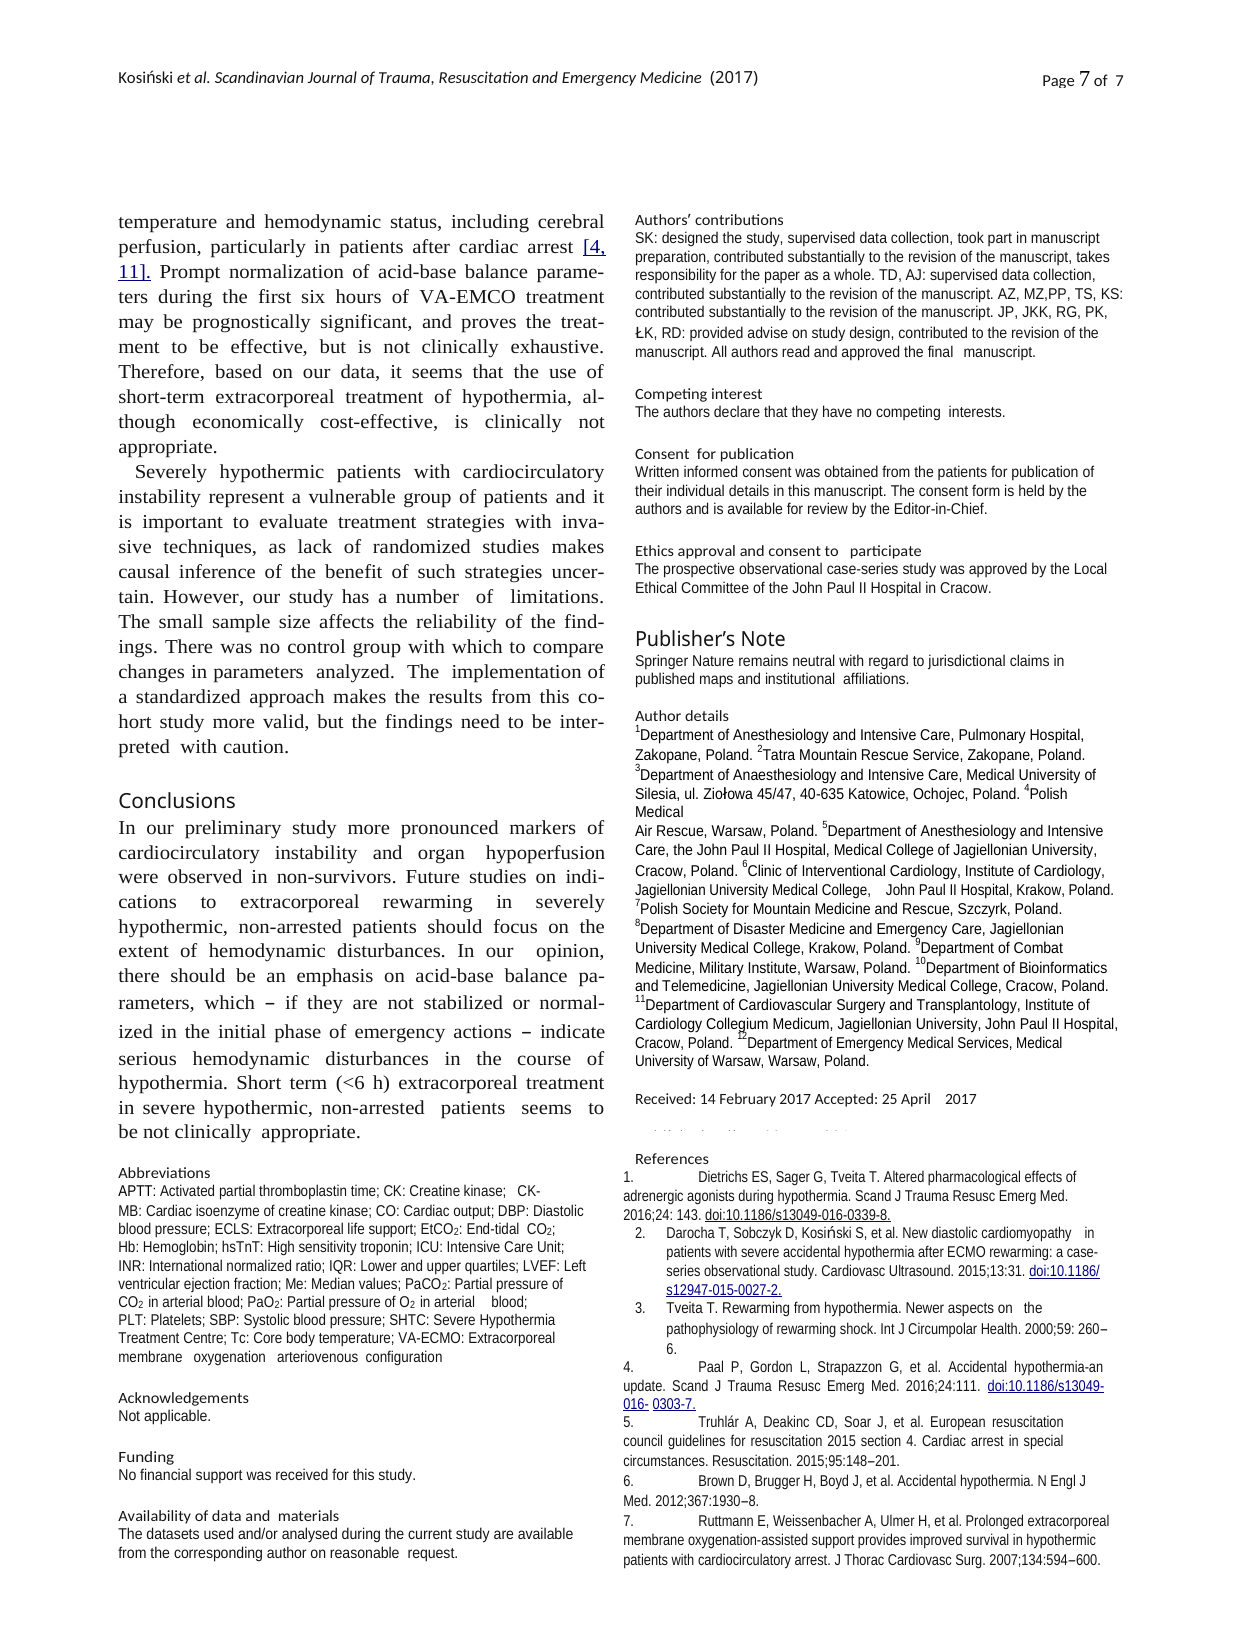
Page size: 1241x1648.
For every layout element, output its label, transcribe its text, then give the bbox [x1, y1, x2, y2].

text Authors’ contributions [635, 210, 1134, 229]
text PLT: Platelets; SBP: Systolic blood pressure; SHTC: Severe Hypothermia Treatment Centre; Tc: Core body temperature; VA-ECMO: Extracorporeal membrane oxygenation arteriovenous configuration [118, 1311, 605, 1366]
text Consent for publication [635, 444, 1134, 463]
text 7Polish Society for Mountain Medicine and Rescue, Szczyrk, Poland. 8Department of Disaster Medicine and Emergency Care, Jagiellonian University Medical College, Krakow, Poland. 9Department of Combat [635, 899, 1123, 957]
subtitle Conclusions [118, 786, 605, 814]
text Springer Nature remains neutral with regard to jurisdictional claims in published maps and institutional affiliations. [635, 651, 1110, 688]
list Brown D, Brugger H, Boyd J, et al. Accidental hypothermia. N Engl J Med. 2012;367:1930–8. [623, 1472, 1104, 1511]
text Not applicable. [118, 1407, 605, 1425]
text Ethics approval and consent to participate [635, 541, 1134, 560]
text 11Department of Cardiovascular Surgery and Transplantology, Institute of Cardiology Collegium Medicum, Jagiellonian University, John Paul II Hospital, [635, 996, 1134, 1033]
text Competing interest [635, 384, 1134, 403]
text Hb: Hemoglobin; hsTnT: High sensitivity troponin; ICU: Intensive Care Unit; [118, 1239, 605, 1256]
text Severely hypothermic patients with cardiocirculatory instability represent a vulnerable group of patients and it is important to evaluate treatment strategies with inva- sive techniques, as lack of randomized studies makes causal inference of the benefit of such strategies uncer- tain. However, our study has a number of limitations. The small sample size affects the reliability of the find- ings. There was no control group with which to compare changes in parameters analyzed. The implementation of a standardized approach makes the results from this co- hort study more valid, but the findings need to be inter- preted with caution. [118, 460, 605, 758]
text Air Rescue, Warsaw, Poland. 5Department of Anesthesiology and Intensive Care, the John Paul II Hospital, Medical College of Jagiellonian University, Cracow, Poland. 6Clinic of Interventional Cardiology, Institute of Cardiology, [635, 820, 1134, 879]
text 1Department of Anesthesiology and Intensive Care, Pulmonary Hospital, Zakopane, Poland. 2Tatra Mountain Rescue Service, Zakopane, Poland. 3Department of Anaesthesiology and Intensive Care, Medical University of Silesia, ul. Ziołowa 45/47, 40-635 Katowice, Ochojec, Poland. 4Polish Medical [635, 725, 1111, 820]
text Written informed consent was obtained from the patients for publication of their individual details in this manuscript. The consent form is held by the authors and is available for review by the Editor-in-Chief. [635, 463, 1110, 518]
text The prospective observational case-series study was approved by the Local Ethical Committee of the John Paul II Hospital in Cracow. [635, 560, 1110, 597]
text Received: 14 February 2017 Accepted: 25 April 2017 [635, 1089, 1134, 1108]
text APTT: Activated partial thromboplastin time; CK: Creatine kinase; CK- [118, 1182, 605, 1200]
text Jagiellonian University Medical College, John Paul II Hospital, Krakow, Poland. [635, 881, 1134, 898]
text Availability of data and materials [118, 1506, 605, 1525]
list Tveita T. Rewarming from hypothermia. Newer aspects on the [635, 1299, 1134, 1317]
text Cracow, Poland. 12Department of Emergency Medical Services, Medical University of Warsaw, Warsaw, Poland. [635, 1033, 1110, 1071]
list Ruttmann E, Weissenbacher A, Ulmer H, et al. Prolonged extracorporeal membrane oxygenation-assisted support provides improved survival in hypothermic patients with cardiocirculatory arrest. J Thorac Cardiovasc Surg. 2007;134:594–600. [623, 1512, 1122, 1570]
text patients with severe accidental hypothermia after ECMO rewarming: a case- series observational study. Cardiovasc Ultrasound. 2015;13:31. doi:10.1186/ s12947-015-0027-2. [666, 1243, 1120, 1299]
list Truhlár A, Deakinc CD, Soar J, et al. European resuscitation council guidelines for resuscitation 2015 section 4. Cardiac arrest in special circumstances. Resuscitation. 2015;95:148–201. [623, 1413, 1065, 1471]
list Dietrichs ES, Sager G, Tveita T. Altered pharmacological effects of adrenergic agonists during hypothermia. Scand J Trauma Resusc Emerg Med. 2016;24: 143. doi:10.1186/s13049-016-0339-8. [623, 1168, 1122, 1224]
text INR: International normalized ratio; IQR: Lower and upper quartiles; LVEF: Left ventricular ejection fraction; Me: Median values; PaCO2: Partial pressure of CO2 in arterial blood; PaO2: Partial pressure of O2 in arterial blood; [118, 1256, 592, 1310]
text Author details [635, 707, 1134, 725]
text Medicine, Military Institute, Warsaw, Poland. 10Department of Bioinformatics and Telemedicine, Jagiellonian University Medical College, Cracow, Poland. [635, 958, 1123, 996]
text MB: Cardiac isoenzyme of creatine kinase; CO: Cardiac output; DBP: Diastolic blood pressure; ECLS: Extracorporeal life support; EtCO2: End-tidal CO2; [118, 1201, 605, 1238]
text SK: designed the study, supervised data collection, took part in manuscript preparation, contributed substantially to the revision of the manuscript, takes responsibility for the paper as a whole. TD, AJ: supervised data collection, contributed substantially to the revision of the manuscript. AZ, MZ,PP, TS, KS: contributed substantially to the revision of the manuscript. JP, JKK, RG, PK, ŁK, RD: provided advise on study design, contributed to the revision of the manuscript. All authors read and approved the final manuscript. [635, 229, 1123, 361]
text Funding [118, 1447, 605, 1466]
text temperature and hemodynamic status, including cerebral perfusion, particularly in patients after cardiac arrest [4, 11]. Prompt normalization of acid-base balance parame- ters during the first six hours of VA-EMCO treatment may be prognostically significant, and proves the treat- ment to be effective, but is not clinically exhaustive. Therefore, based on our data, it seems that the use of short-term extracorporeal treatment of hypothermia, al- though economically cost-effective, is clinically not appropriate. [118, 210, 605, 458]
subtitle Publisher’s Note [635, 627, 1134, 651]
text No financial support was received for this study. [118, 1466, 605, 1484]
text Abbreviations [118, 1163, 605, 1182]
text Acknowledgements [118, 1388, 605, 1407]
text The authors declare that they have no competing interests. [635, 403, 1134, 421]
text pathophysiology of rewarming shock. Int J Circumpolar Health. 2000;59: 260–6. [666, 1318, 1110, 1357]
list Paal P, Gordon L, Strapazzon G, et al. Accidental hypothermia-an update. Scand J Trauma Resusc Emerg Med. 2016;24:111. doi:10.1186/s13049-016- 0303-7. [623, 1358, 1104, 1413]
list Darocha T, Sobczyk D, Kosiński S, et al. New diastolic cardiomyopathy in [635, 1224, 1134, 1242]
text The datasets used and/or analysed during the current study are available from the corresponding author on reasonable request. [118, 1525, 600, 1562]
text In our preliminary study more pronounced markers of cardiocirculatory instability and organ hypoperfusion were observed in non-survivors. Future studies on indi- cations to extracorporeal rewarming in severely hypothermic, non-arrested patients should focus on the extent of hemodynamic disturbances. In our opinion, there should be an emphasis on acid-base balance pa- rameters, which – if they are not stabilized or normal- ized in the initial phase of emergency actions – indicate serious hemodynamic disturbances in the course of hypothermia. Short term (<6 h) extracorporeal treatment in severe hypothermic, non-arrested patients seems to be not clinically appropriate. [118, 816, 605, 1143]
text References [635, 1149, 1134, 1168]
